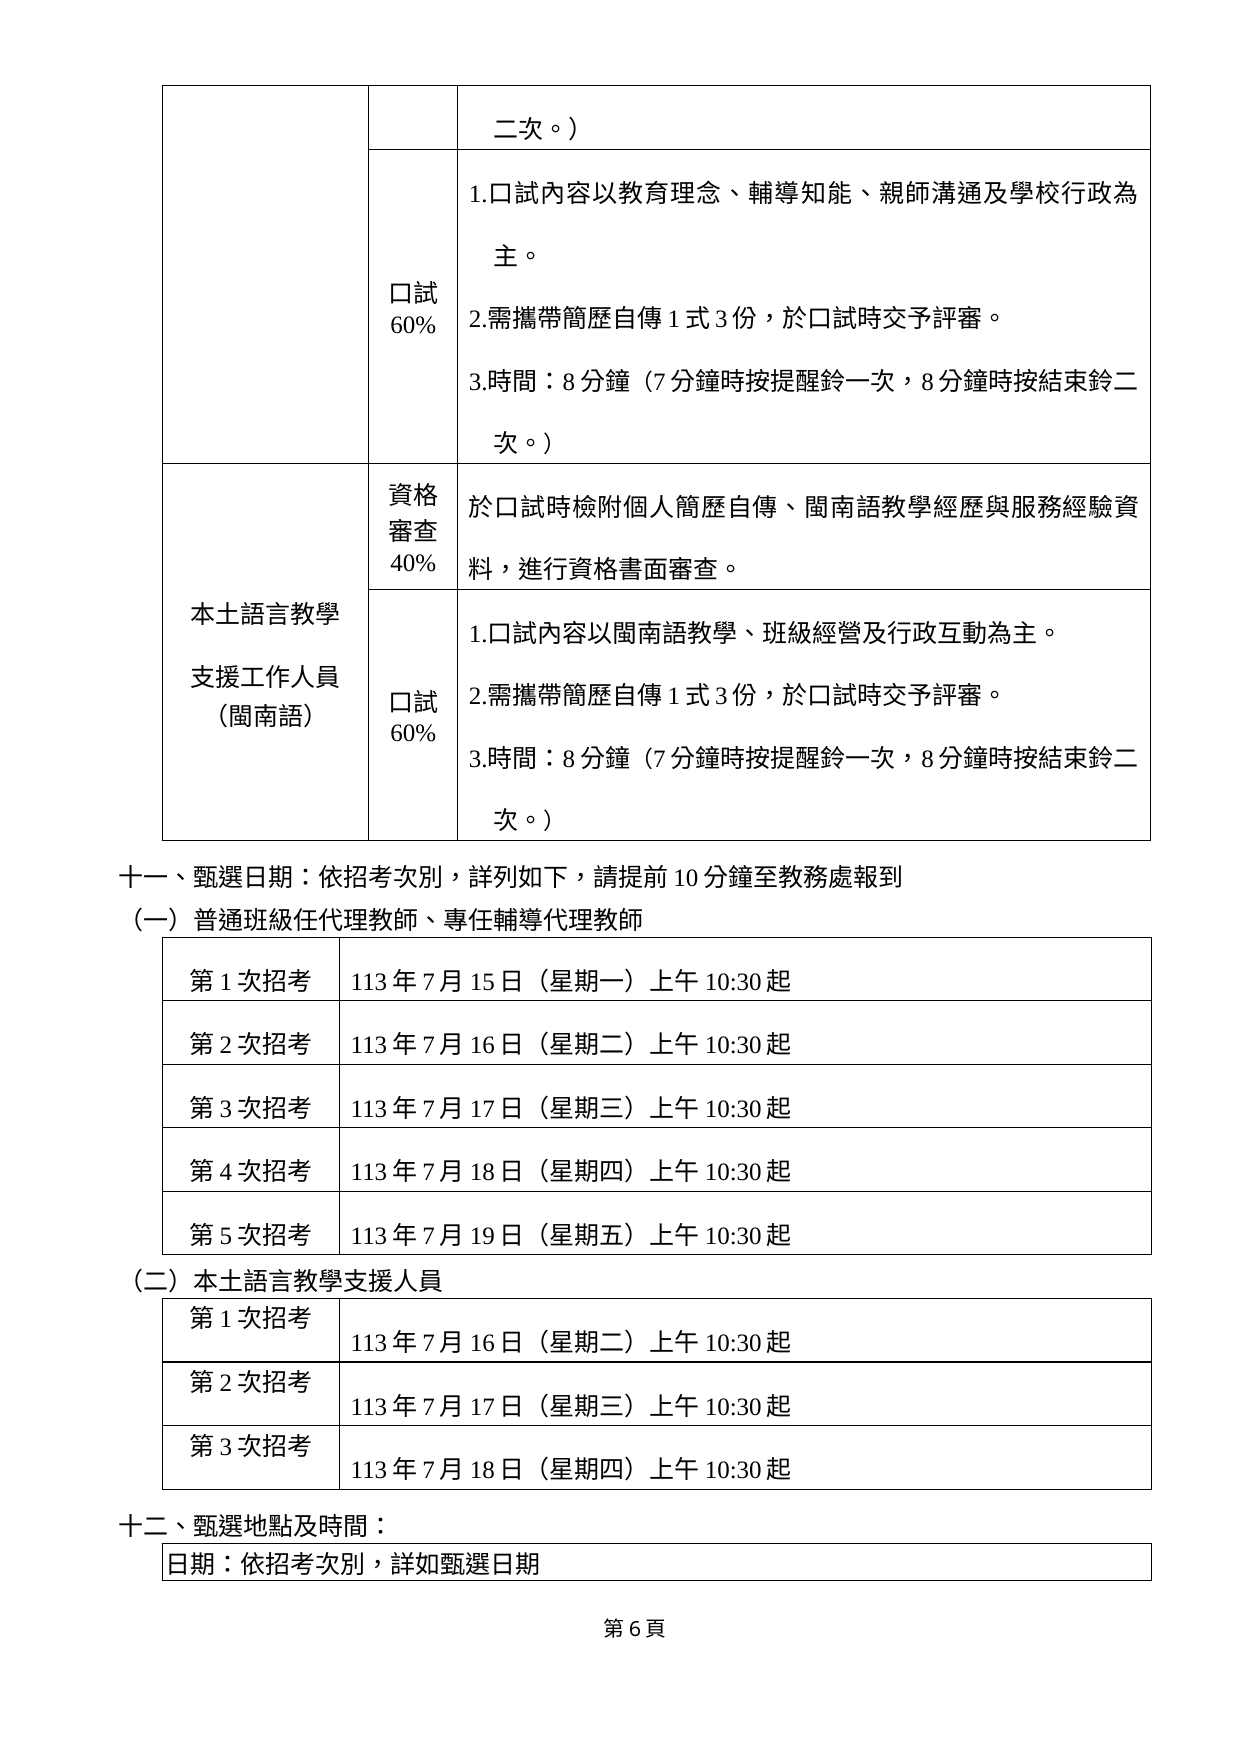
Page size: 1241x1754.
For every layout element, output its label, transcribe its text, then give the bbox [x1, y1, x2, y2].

table_cell 第3次招考 [163, 1426, 339, 1488]
table_cell 第3次招考 [163, 1065, 339, 1127]
table_cell 113年7月17日（星期三）上午10:30起 [340, 1065, 1151, 1127]
table_cell 第4次招考 [163, 1128, 339, 1191]
text （二）本土語言教學支援人員 [118, 1262, 1152, 1298]
table_cell 113年7月18日（星期四）上午10:30起 [340, 1426, 1151, 1488]
table_cell 資格審查 40% [369, 464, 457, 588]
text （一）普通班級任代理教師、專任輔導代理教師 [118, 900, 1152, 937]
table_cell 二次。） [458, 86, 1150, 149]
table_cell 第2次招考 [163, 1363, 339, 1425]
table_cell 113年7月17日（星期三）上午10:30起 [340, 1363, 1151, 1425]
table_header 113年7月16日（星期二）上午10:30起 [340, 1299, 1151, 1361]
table_cell 第2次招考 [163, 1001, 339, 1064]
table_cell 113年7月18日（星期四）上午10:30起 [340, 1128, 1151, 1191]
table_cell 本土語言教學 支援工作人員 （閩南語） [163, 464, 368, 839]
table_cell 1.口試內容以閩南語教學、班級經營及行政互動為主。 2.需攜帶簡歷自傳1式3份，於口試時交予評審。 3.時間：8分鐘（7分鐘時按提醒鈴一次，8分鐘時按結束鈴二次。） [458, 590, 1150, 839]
table_cell 於口試時檢附個人簡歷自傳、閩南語教學經歷與服務經驗資料，進行資格書面審查。 [458, 464, 1150, 588]
table_header 第1次招考 [163, 938, 339, 1000]
table_cell 1.口試內容以教育理念、輔導知能、親師溝通及學校行政為主。 2.需攜帶簡歷自傳1式3份，於口試時交予評審。 3.時間：8分鐘（7分鐘時按提醒鈴一次，8分鐘時按結束鈴二次。） [458, 150, 1150, 462]
table_cell 口試 60% [369, 150, 457, 462]
table_header 日期：依招考次別，詳如甄選日期 [163, 1544, 1151, 1580]
text 十一、甄選日期：依招考次別，詳列如下，請提前10分鐘至教務處報到 [118, 858, 1152, 894]
table_cell [163, 86, 368, 462]
table_cell 第5次招考 [163, 1192, 339, 1254]
table_cell 口試 60% [369, 590, 457, 839]
table_cell [369, 86, 457, 149]
table_cell 113年7月16日（星期二）上午10:30起 [340, 1001, 1151, 1064]
table_header 113年7月15日（星期一）上午10:30起 [340, 938, 1151, 1000]
text 十二、甄選地點及時間： [118, 1507, 1152, 1543]
table_header 第1次招考 [163, 1299, 339, 1361]
table_cell 113年7月19日（星期五）上午10:30起 [340, 1192, 1151, 1254]
